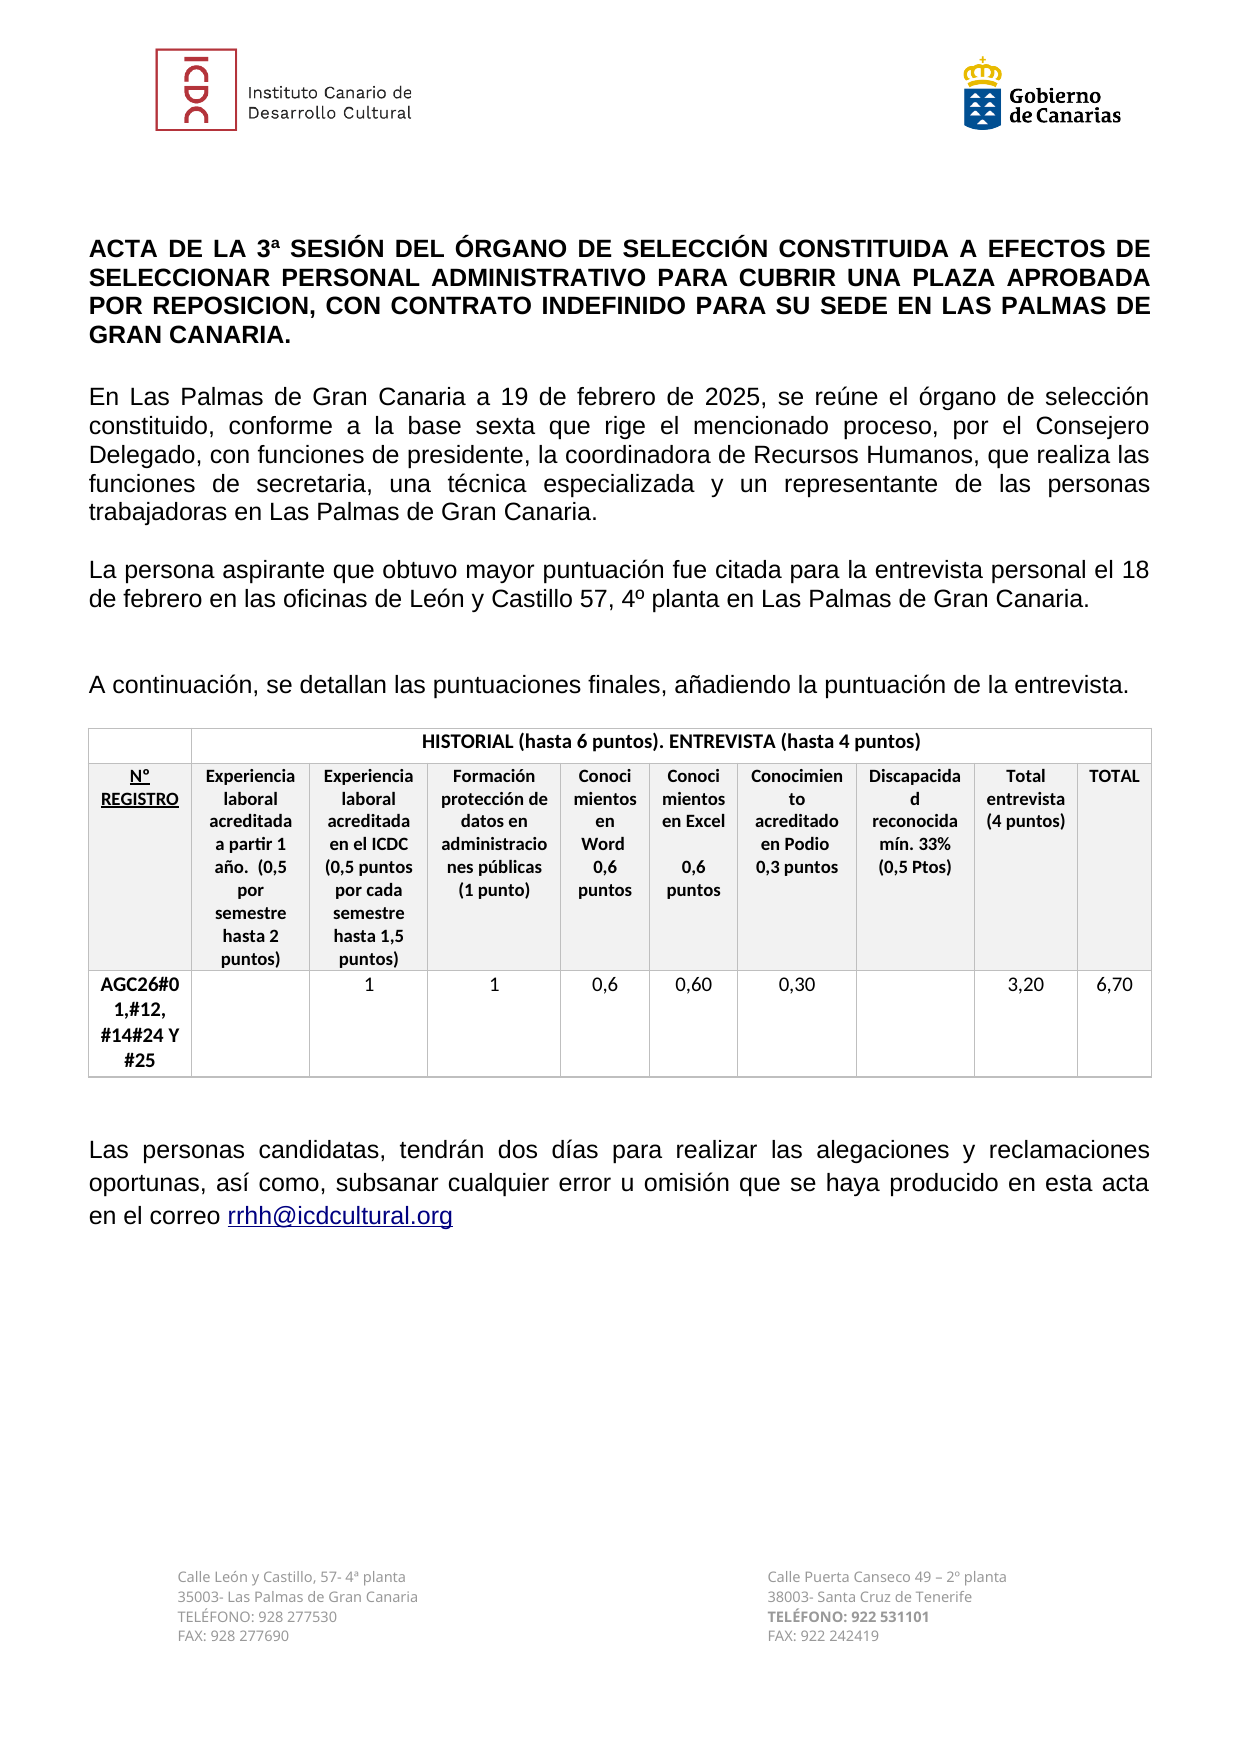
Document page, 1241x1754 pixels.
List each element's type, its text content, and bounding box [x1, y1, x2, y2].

table_cell Conocimientos en Word 0,6 puntos [561, 764, 649, 970]
table_cell Total entrevista (4 puntos) [975, 764, 1077, 970]
text A continuación, se detallan las puntuaciones finales, añadiendo la puntuación de la entrevista. [88, 670, 1152, 699]
table_cell Conocimientos en Excel 0,6 puntos [650, 764, 737, 970]
table_cell Nº REGISTRO [89, 764, 191, 970]
text La persona aspirante que obtuvo mayor puntuación fue citada para la entrevista personal el 18 de febrero en las oficinas de León y Castillo 57, 4º planta en Las Palmas de Gran Canaria. [88, 555, 1152, 612]
table_cell Formación protección de datos en administraciones públicas (1 punto) [428, 764, 560, 970]
text Las personas candidatas, tendrán dos días para realizar las alegaciones y reclamaciones oportunas, así como, subsanar cualquier error u omisión que se haya producido en esta acta en el correo rrhh@icdcultural.org [88, 1135, 1152, 1230]
text En Las Palmas de Gran Canaria a 19 de febrero de 2025, se reúne el órgano de selección constituido, conforme a la base sexta que rige el mencionado proceso, por el Consejero Delegado, con funciones de presidente, la coordinadora de Recursos Humanos, que realiza las funciones de secretaria, una técnica especializada y un representante de las personas trabajadoras en Las Palmas de Gran Canaria. [88, 382, 1152, 526]
table_header [89, 729, 191, 763]
table_cell Experiencia laboral acreditada a partir 1 año. (0,5 por semestre hasta 2 puntos) [192, 764, 309, 970]
table_cell 0,30 [738, 971, 856, 1076]
table_cell [192, 971, 309, 1076]
table_cell 1 [428, 971, 560, 1076]
table_cell 0,60 [650, 971, 737, 1076]
table_cell AGC26#01,#12, #14#24 Y #25 [89, 971, 191, 1076]
table_cell 6,70 [1078, 971, 1151, 1076]
table_cell TOTAL [1078, 764, 1151, 970]
table_cell Experiencia laboral acreditada en el ICDC (0,5 puntos por cada semestre hasta 1,5 puntos) [310, 764, 427, 970]
table_cell Discapacidad reconocida mín. 33% (0,5 Ptos) [857, 764, 974, 970]
text ACTA DE LA 3ª SESIÓN DEL ÓRGANO DE SELECCIÓN CONSTITUIDA A EFECTOS DE SELECCIONAR PERSONAL ADMINISTRATIVO PARA CUBRIR UNA PLAZA APROBADA POR REPOSICION, CON CONTRATO INDEFINIDO PARA SU SEDE EN LAS PALMAS DE GRAN CANARIA. [88, 234, 1152, 349]
table_cell Conocimiento acreditado en Podio 0,3 puntos [738, 764, 856, 970]
table_cell 3,20 [975, 971, 1077, 1076]
table_cell 0,6 [561, 971, 649, 1076]
table_header HISTORIAL (hasta 6 puntos). ENTREVISTA (hasta 4 puntos) [192, 729, 1151, 763]
table_cell [857, 971, 974, 1076]
table_cell 1 [310, 971, 427, 1076]
